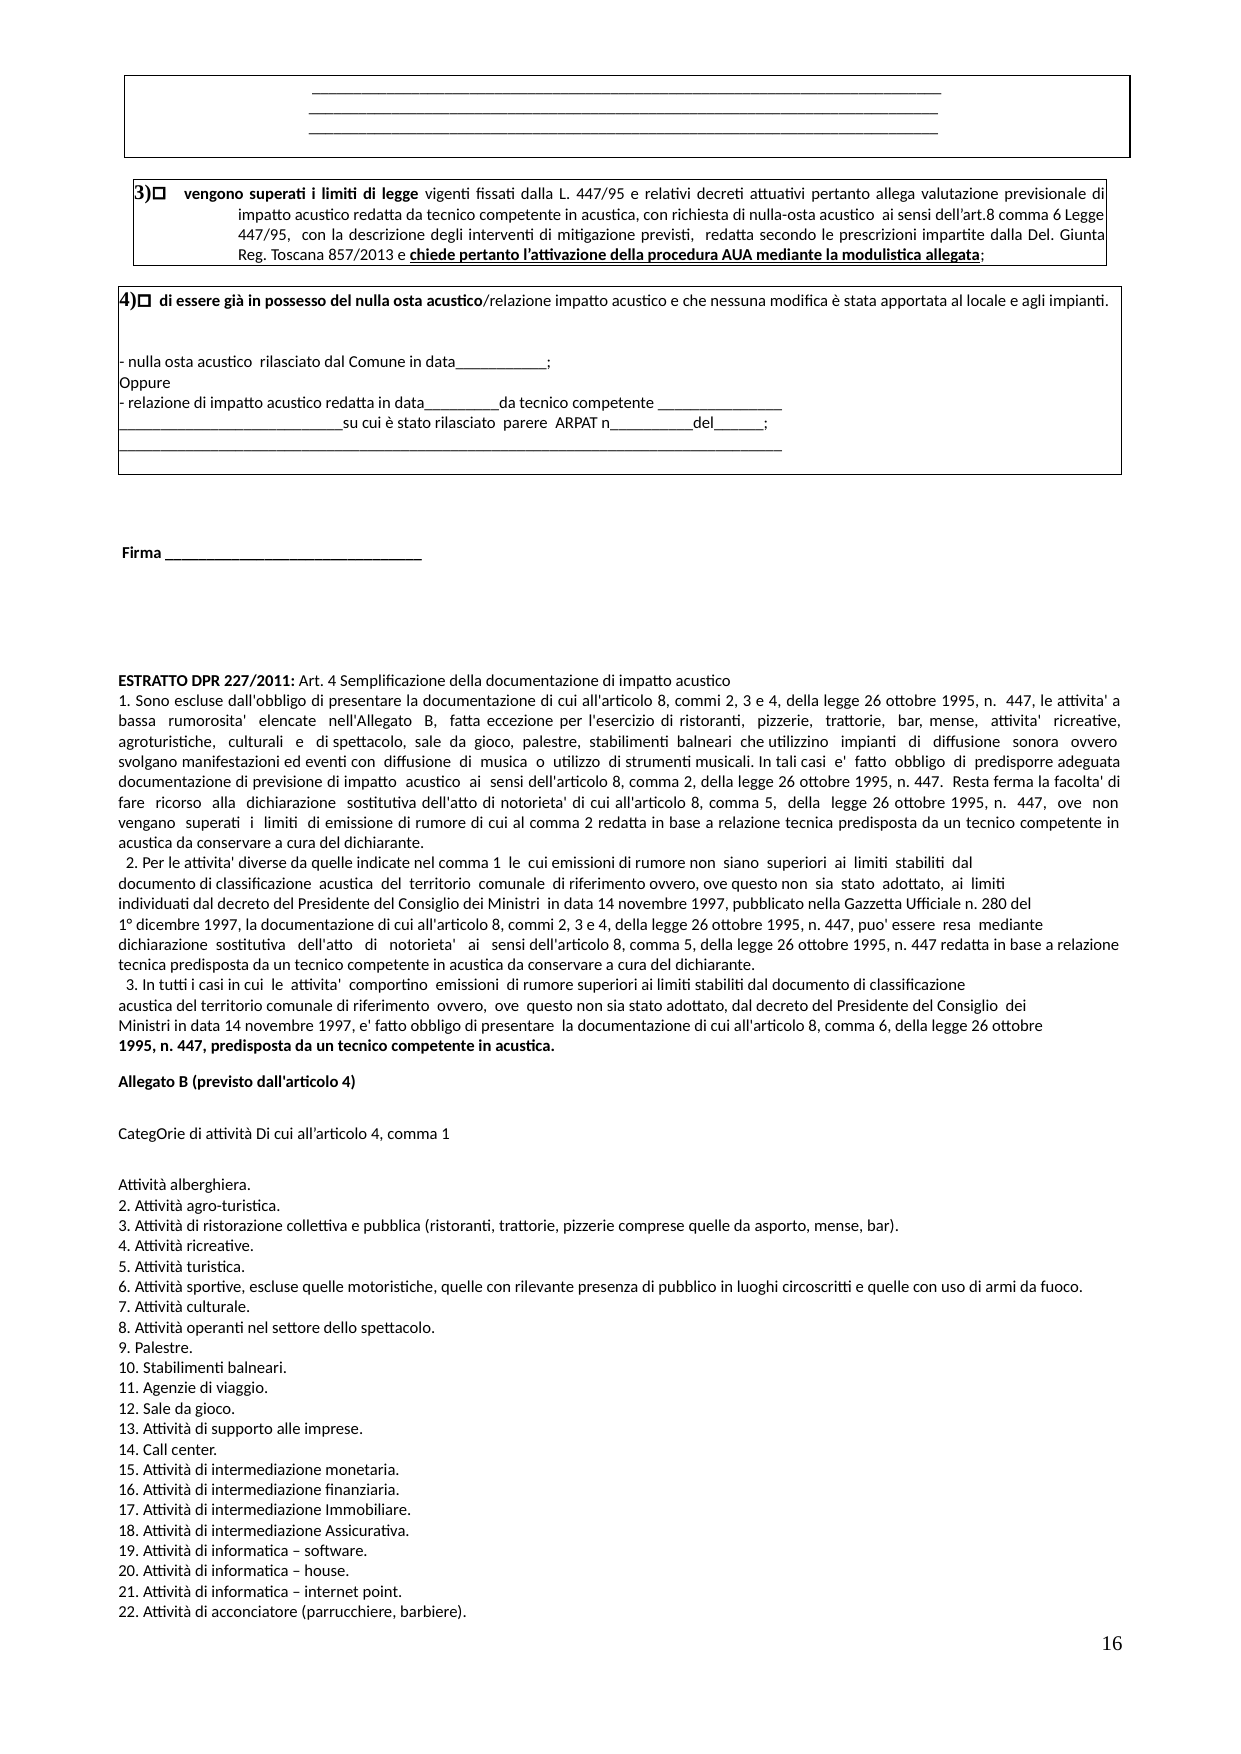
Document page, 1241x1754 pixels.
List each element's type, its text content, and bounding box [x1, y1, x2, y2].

text dichiarazione sostitutiva dell'atto di notorieta' ai sensi dell'articolo 8, comma 5, della legge 26 ottobre 1995, n. 447 redatta in base a relazione tecnica predisposta da un tecnico competente in acustica da conservare a cura del dichiarante. [118, 934, 1122, 975]
text - nulla osta acustico rilasciato dal Comune in data___________; [119, 351, 1121, 371]
list  di essere già in possesso del nulla osta acustico/relazione impatto acustico e che nessuna modifica è stata apportata al locale e agli impianti. [119, 287, 1121, 311]
text Firma _______________________________ [118, 542, 1122, 562]
text Ministri in data 14 novembre 1997, e' fatto obbligo di presentare la documentazione di cui all'articolo 8, comma 6, della legge 26 ottobre [118, 1015, 1122, 1036]
text individuati dal decreto del Presidente del Consiglio dei Ministri in data 14 novembre 1997, pubblicato nella Gazzetta Ufficiale n. 280 del [118, 893, 1122, 914]
text 1. Sono escluse dall'obbligo di presentare la documentazione di cui all'articolo 8, commi 2, 3 e 4, della legge 26 ottobre 1995, n. 447, le attivita' a bassa rumorosita' elencate nell'Allegato B, fatta eccezione per l'esercizio di ristoranti, pizzerie, trattorie, bar, mense, attivita' ricreative, agroturistiche, culturali e di spettacolo, sale da gioco, palestre, stabilimenti balneari che utilizzino impianti di diffusione sonora ovvero svolgano manifestazioni ed eventi con diffusione di musica o utilizzo di strumenti musicali. In tali casi e' fatto obbligo di predisporre adeguata documentazione di previsione di impatto acustico ai sensi dell'articolo 8, comma 2, della legge 26 ottobre 1995, n. 447. Resta ferma la facolta' di fare ricorso alla dichiarazione sostitutiva dell'atto di notorieta' di cui all'articolo 8, comma 5, della legge 26 ottobre 1995, n. 447, ove non vengano superati i limiti di emissione di rumore di cui al comma 2 redatta in base a relazione tecnica predisposta da un tecnico competente in acustica da conservare a cura del dichiarante. [118, 690, 1122, 853]
text - relazione di impatto acustico redatta in data_________da tecnico competente _______________ [119, 391, 1121, 412]
text Allegato B (previsto dall'articolo 4) [118, 1072, 1122, 1092]
text 1995, n. 447, predisposta da un tecnico competente in acustica. [118, 1036, 1122, 1056]
text 2. Per le attivita' diverse da quelle indicate nel comma 1 le cui emissioni di rumore non siano superiori ai limiti stabiliti dal [118, 853, 1122, 873]
text ________________________________________________________________________________ [119, 432, 1121, 453]
text 1° dicembre 1997, la documentazione di cui all'articolo 8, commi 2, 3 e 4, della legge 26 ottobre 1995, n. 447, puo' essere resa mediante [118, 914, 1122, 934]
text CategOrie di attività Di cui all’articolo 4, comma 1 [118, 1123, 1122, 1143]
text ESTRATTO DPR 227/2011: Art. 4 Semplificazione della documentazione di impatto acustico [118, 670, 1122, 690]
text 3. In tutti i casi in cui le attivita' comportino emissioni di rumore superiori ai limiti stabiliti dal documento di classificazione [118, 975, 1122, 995]
list  vengono superati i limiti di legge vigenti fissati dalla L. 447/95 e relativi decreti attuativi pertanto allega valutazione previsionale di impatto acustico redatta da tecnico competente in acustica, con richiesta di nulla-osta acustico ai sensi dell’art.8 comma 6 Legge 447/95, con la descrizione degli interventi di mitigazione previsti, redatta secondo le prescrizioni impartite dalla Del. Giunta Reg. Toscana 857/2013 e chiede pertanto l’attivazione della procedura AUA mediante la modulistica allegata; [134, 180, 1106, 265]
text documento di classificazione acustica del territorio comunale di riferimento ovvero, ove questo non sia stato adottato, ai limiti [118, 873, 1122, 893]
text Oppure [119, 371, 1121, 391]
text Attività alberghiera. 2. Attività agro-turistica. 3. Attività di ristorazione collettiva e pubblica (ristoranti, trattorie, pizzerie comprese quelle da asporto, mense, bar). 4. Attività ricreative. 5. Attività turistica. 6. Attività sportive, escluse quelle motoristiche, quelle con rilevante presenza di pubblico in luoghi circoscritti e quelle con uso di armi da fuoco. 7. Attività culturale. 8. Attività operanti nel settore dello spettacolo. 9. Palestre. 10. Stabilimenti balneari. 11. Agenzie di viaggio. 12. Sale da gioco. 13. Attività di supporto alle imprese. 14. Call center. 15. Attività di intermediazione monetaria. 16. Attività di intermediazione finanziaria. 17. Attività di intermediazione Immobiliare. 18. Attività di intermediazione Assicurativa. 19. Attività di informatica – software. 20. Attività di informatica – house. 21. Attività di informatica – internet point. 22. Attività di acconciatore (parrucchiere, barbiere). [118, 1175, 1122, 1622]
text acustica del territorio comunale di riferimento ovvero, ove questo non sia stato adottato, dal decreto del Presidente del Consiglio dei [118, 995, 1122, 1015]
text ___________________________su cui è stato rilasciato parere ARPAT n__________del______; [119, 412, 1121, 432]
table_header ____________________________________________________________________________ ____________________________________________________________________________ ____________________________________________________________________________ [125, 76, 1129, 157]
